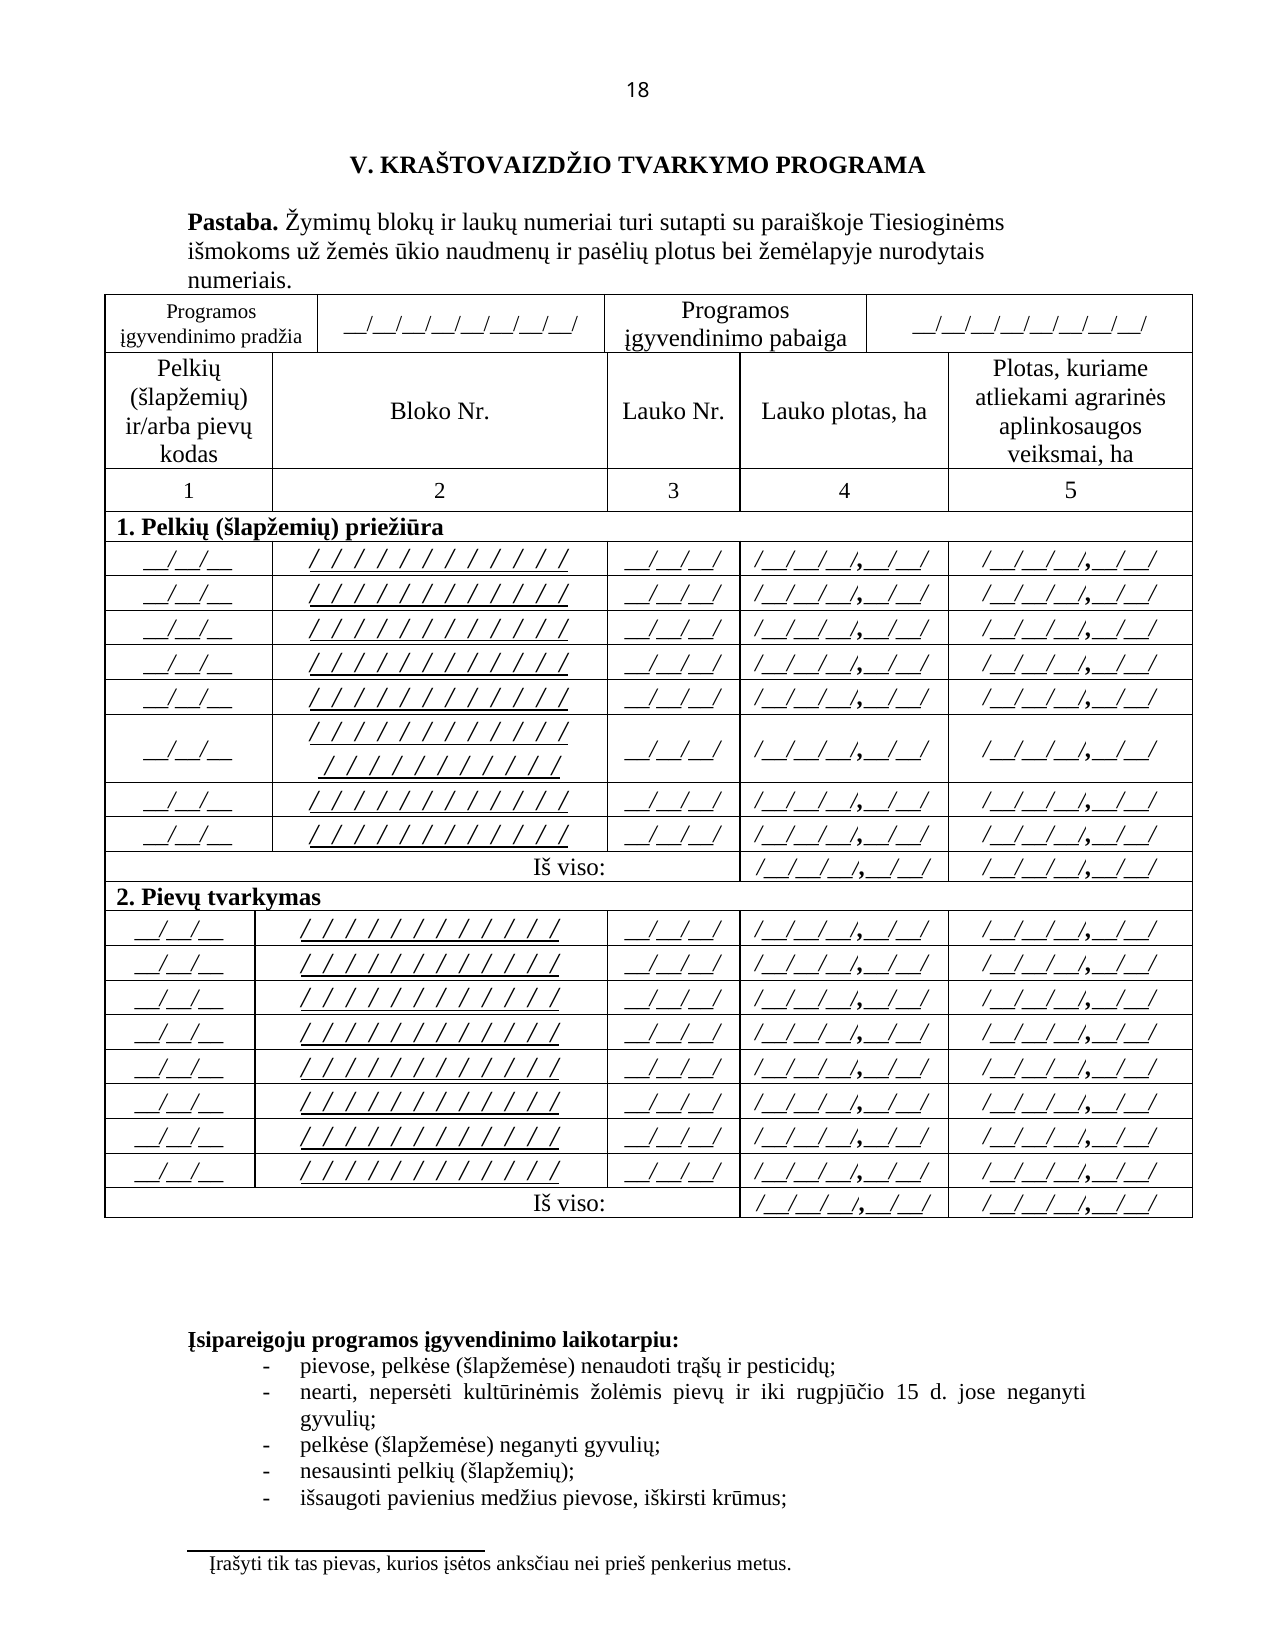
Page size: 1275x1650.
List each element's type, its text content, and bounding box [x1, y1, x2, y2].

table_cell / / / / / / / / / / / / [273, 783, 607, 816]
table_cell /__/__/__/,__/__/ [949, 946, 1192, 979]
table_cell __/__/__ [106, 911, 254, 945]
table_cell __/__/__ [106, 715, 272, 782]
table_cell __/__/__ [106, 611, 272, 644]
table_cell __/__/__ [106, 645, 272, 679]
list pelkėse (šlapžemėse) neganyti gyvulių; [262, 1431, 1087, 1457]
table_cell /__/__/__/,__/__/ [741, 911, 948, 945]
table_cell __/__/__/ [608, 542, 739, 575]
list išsaugoti pavienius medžius pievose, iškirsti krūmus; [262, 1484, 1087, 1510]
table_cell 2 [273, 469, 607, 511]
text Įsipareigoju programos įgyvendinimo laikotarpiu: [187, 1326, 1087, 1352]
table_cell __/__/__/ [608, 1050, 739, 1083]
table_cell /__/__/__/,__/__/ [741, 680, 948, 713]
table_cell /__/__/__/,__/__/ [949, 576, 1192, 610]
table_cell 1. Pelkių (šlapžemių) priežiūra [106, 512, 1192, 541]
table_cell /__/__/__/,__/__/ [741, 1084, 948, 1118]
table_cell /__/__/__/,__/__/ [949, 911, 1192, 945]
table_cell __/__/__/ [608, 715, 739, 782]
table_cell / / / / / / / / / / / / [273, 817, 607, 851]
table_cell 4 [741, 469, 948, 511]
table_cell __/__/__/ [608, 680, 739, 713]
table_cell __/__/__/ [608, 645, 739, 679]
table_cell __/__/__/ [608, 981, 739, 1014]
table_cell __/__/__/ [608, 611, 739, 644]
table_cell /__/__/__/,__/__/ [949, 817, 1192, 851]
table_cell Lauko plotas, ha [741, 353, 948, 468]
table_cell / / / / / / / / / / / / [273, 645, 607, 679]
table_cell /__/__/__/,__/__/ [741, 576, 948, 610]
table_cell __/__/__ [106, 783, 272, 816]
table_cell __/__/__/ [608, 946, 739, 979]
table_cell 2. Pievų tvarkymas [106, 882, 1192, 910]
table_cell __/__/__ [106, 680, 272, 713]
table_cell __/__/__ [106, 1050, 254, 1083]
table_cell / / / / / / / / / / / / [256, 1154, 607, 1187]
table_cell __/__/__/ [608, 1084, 739, 1118]
table_cell /__/__/__/,__/__/ [949, 1188, 1192, 1217]
table_cell / / / / / / / / / / / / / / / / / / / / / / / [273, 715, 607, 782]
table_cell /__/__/__/,__/__/ [949, 611, 1192, 644]
text V. KRAŠTOVAIZDŽIO TVARKYMO PROGRAMA [187, 150, 1087, 179]
table_cell 1 [106, 469, 272, 511]
table_cell Bloko Nr. [273, 353, 607, 468]
table_cell /__/__/__/,__/__/ [949, 981, 1192, 1014]
table_cell __/__/__/ [608, 911, 739, 945]
table_cell __/__/__ [106, 1119, 254, 1152]
table_cell /__/__/__/,__/__/ [741, 817, 948, 851]
table_cell __/__/__/ [608, 576, 739, 610]
table_cell __/__/__/ [608, 817, 739, 851]
table_cell /__/__/__/,__/__/ [741, 611, 948, 644]
table_cell /__/__/__/,__/__/ [949, 1084, 1192, 1118]
table_header __/__/__/__/__/__/__/__/ [318, 295, 604, 352]
table_cell /__/__/__/,__/__/ [949, 1050, 1192, 1083]
table_cell Iš viso: [106, 1188, 739, 1217]
table_cell __/__/__/ [608, 783, 739, 816]
table_cell /__/__/__/,__/__/ [741, 1119, 948, 1152]
table_cell /__/__/__/,__/__/ [741, 1050, 948, 1083]
table_cell Iš viso: [106, 852, 739, 881]
table_cell 5 [949, 469, 1192, 511]
table_cell /__/__/__/,__/__/ [949, 1119, 1192, 1152]
table_cell / / / / / / / / / / / / [273, 576, 607, 610]
table_cell /__/__/__/,__/__/ [949, 852, 1192, 881]
table_cell __/__/__ [106, 1154, 254, 1187]
table_cell /__/__/__/,__/__/ [949, 783, 1192, 816]
table_cell __/__/__/ [608, 1119, 739, 1152]
table_header Programos įgyvendinimo pradžia [106, 295, 317, 352]
table_cell /__/__/__/,__/__/ [741, 645, 948, 679]
table_cell /__/__/__/,__/__/ [741, 715, 948, 782]
table_cell __/__/__ [106, 817, 272, 851]
table_cell / / / / / / / / / / / / [273, 611, 607, 644]
table_cell /__/__/__/,__/__/ [741, 783, 948, 816]
table_header __/__/__/__/__/__/__/__/ [867, 295, 1192, 352]
table_cell Lauko Nr. [608, 353, 739, 468]
table_cell / / / / / / / / / / / / [256, 946, 607, 979]
list pievose, pelkėse (šlapžemėse) nenaudoti trąšų ir pesticidų; [262, 1352, 1087, 1378]
table_cell /__/__/__/,__/__/ [741, 852, 948, 881]
table_cell / / / / / / / / / / / / [256, 1084, 607, 1118]
table_cell /__/__/__/,__/__/ [741, 1154, 948, 1187]
table_cell /__/__/__/,__/__/ [741, 946, 948, 979]
list nearti, nepersėti kultūrinėmis žolėmis pievų ir iki rugpjūčio 15 d. jose neganyti gyvulių; [262, 1378, 1087, 1431]
table_cell /__/__/__/,__/__/ [741, 1015, 948, 1049]
table_cell /__/__/__/,__/__/ [949, 1154, 1192, 1187]
table_cell __/__/__/ [608, 1015, 739, 1049]
table_cell / / / / / / / / / / / / [256, 1015, 607, 1049]
table_cell / / / / / / / / / / / / [273, 542, 607, 575]
table_cell __/__/__ [106, 1084, 254, 1118]
table_cell / / / / / / / / / / / / [273, 680, 607, 713]
table_cell / / / / / / / / / / / / [256, 1050, 607, 1083]
table_header Programos įgyvendinimo pabaiga [605, 295, 866, 352]
table_cell __/__/__ [106, 576, 272, 610]
table_cell __/__/__/ [608, 1154, 739, 1187]
table_cell Plotas, kuriame atliekami agrarinės aplinkosaugos veiksmai, ha [949, 353, 1192, 468]
text Pastaba. Žymimų blokų ir laukų numeriai turi sutapti su paraiškoje Tiesioginėms išmokoms už žemės ūkio naudmenų ir pasėlių plotus bei žemėlapyje nurodytais numeriais. [187, 207, 1087, 294]
table_cell __/__/__ [106, 946, 254, 979]
list nesausinti pelkių (šlapžemių); [262, 1457, 1087, 1484]
table_cell /__/__/__/,__/__/ [949, 715, 1192, 782]
table_cell Pelkių (šlapžemių) ir/arba pievų kodas [106, 353, 272, 468]
table_cell 3 [608, 469, 739, 511]
table_cell / / / / / / / / / / / / [256, 1119, 607, 1152]
table_cell __/__/__ [106, 542, 272, 575]
table_cell / / / / / / / / / / / / [256, 981, 607, 1014]
table_cell /__/__/__/,__/__/ [949, 680, 1192, 713]
table_cell /__/__/__/,__/__/ [741, 1188, 948, 1217]
table_cell /__/__/__/,__/__/ [949, 542, 1192, 575]
table_cell / / / / / / / / / / / / [256, 911, 607, 945]
table_cell __/__/__ [106, 981, 254, 1014]
table_cell /__/__/__/,__/__/ [741, 981, 948, 1014]
table_cell /__/__/__/,__/__/ [949, 645, 1192, 679]
table_cell /__/__/__/,__/__/ [949, 1015, 1192, 1049]
table_cell /__/__/__/,__/__/ [741, 542, 948, 575]
table_cell __/__/__ [106, 1015, 254, 1049]
